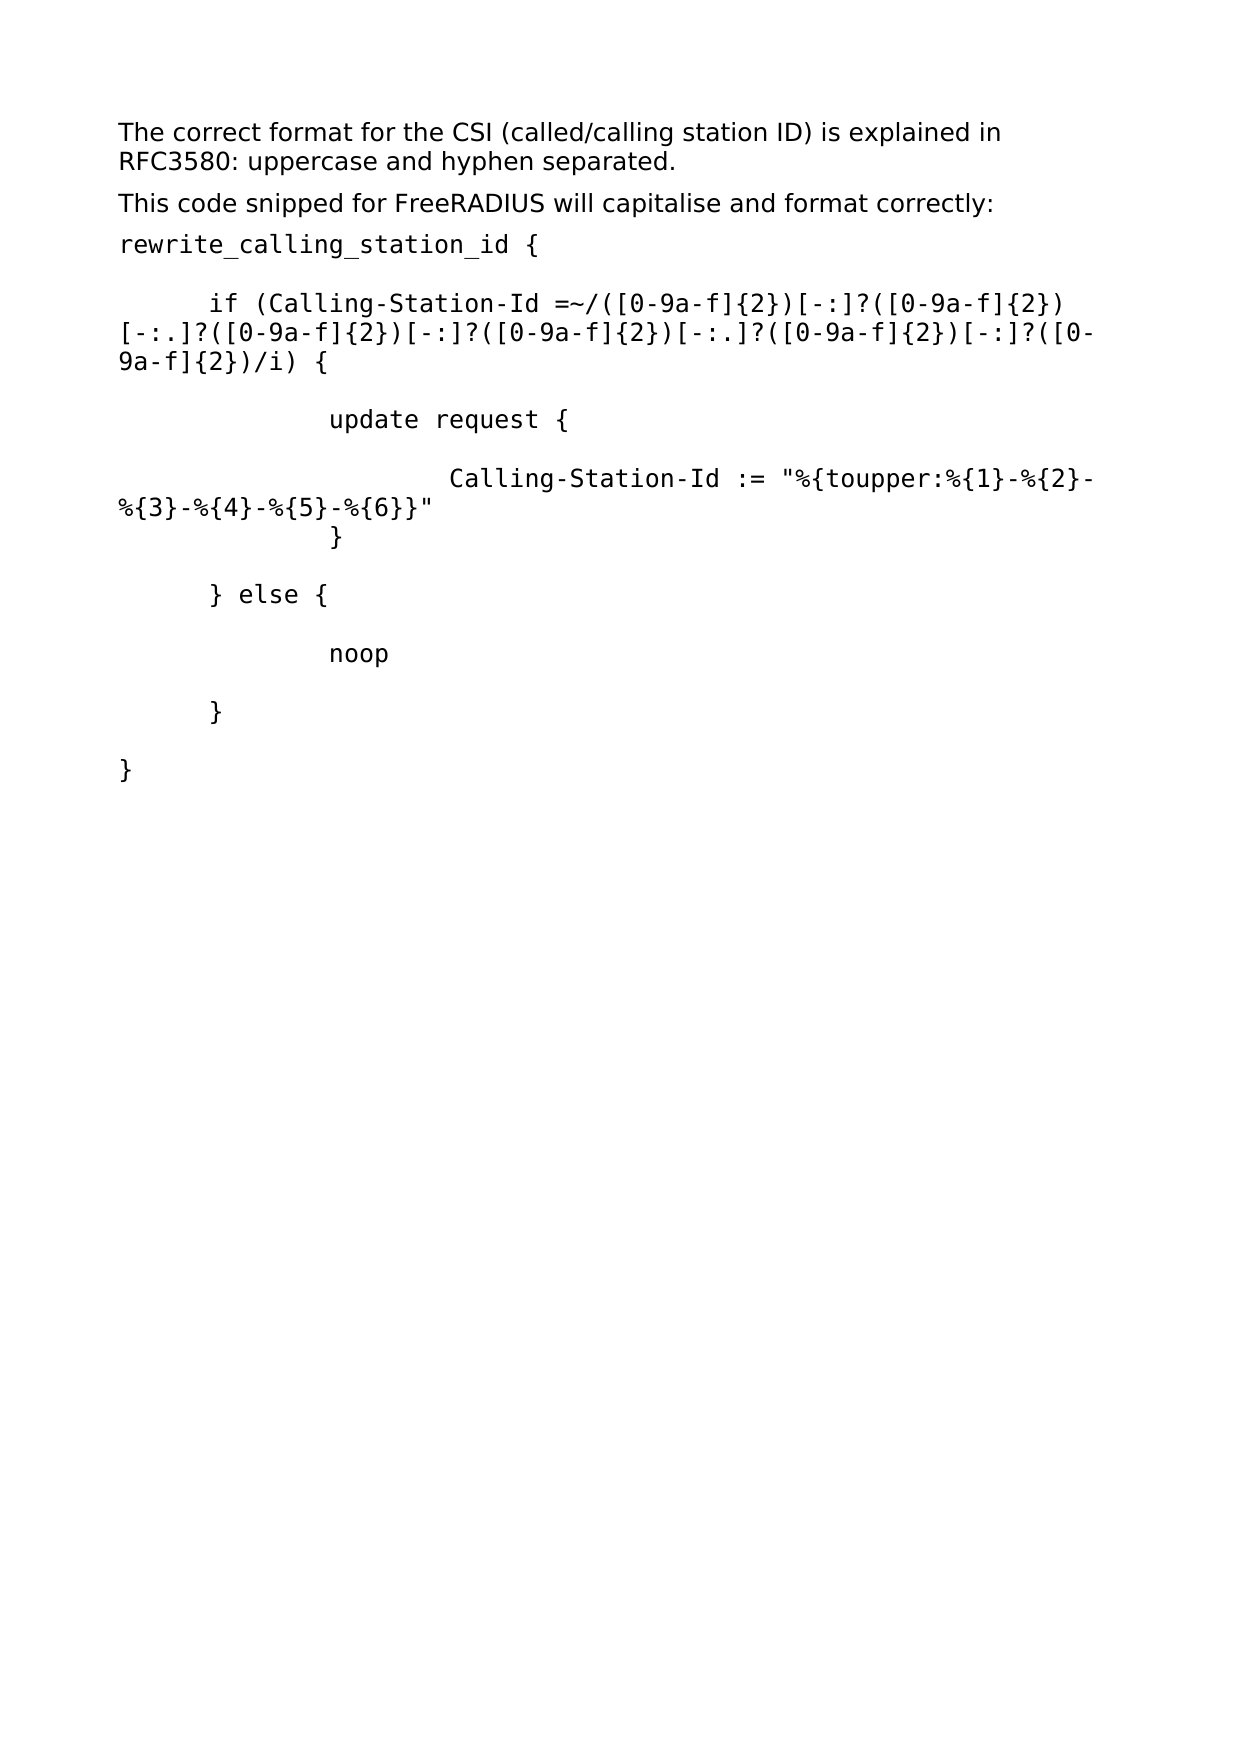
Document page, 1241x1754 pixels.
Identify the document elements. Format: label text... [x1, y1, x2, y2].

text The correct format for the CSI (called/calling station ID) is explained in RFC3580: uppercase and hyphen separated. [118, 118, 1122, 176]
text rewrite_calling_station_id { if (Calling-Station-Id =~/([0-9a-f]{2})[-:]?([0-9a-f]{2})[-:.]?([0-9a-f]{2})[-:]?([0-9a-f]{2})[-:.]?([0-9a-f]{2})[-:]?([0-9a-f]{2})/i) { update request { Calling-Station-Id := "%{toupper:%{1}-%{2}-%{3}-%{4}-%{5}-%{6}}" } } else { noop } } [118, 231, 1122, 785]
text This code snipped for FreeRADIUS will capitalise and format correctly: [118, 189, 1122, 218]
